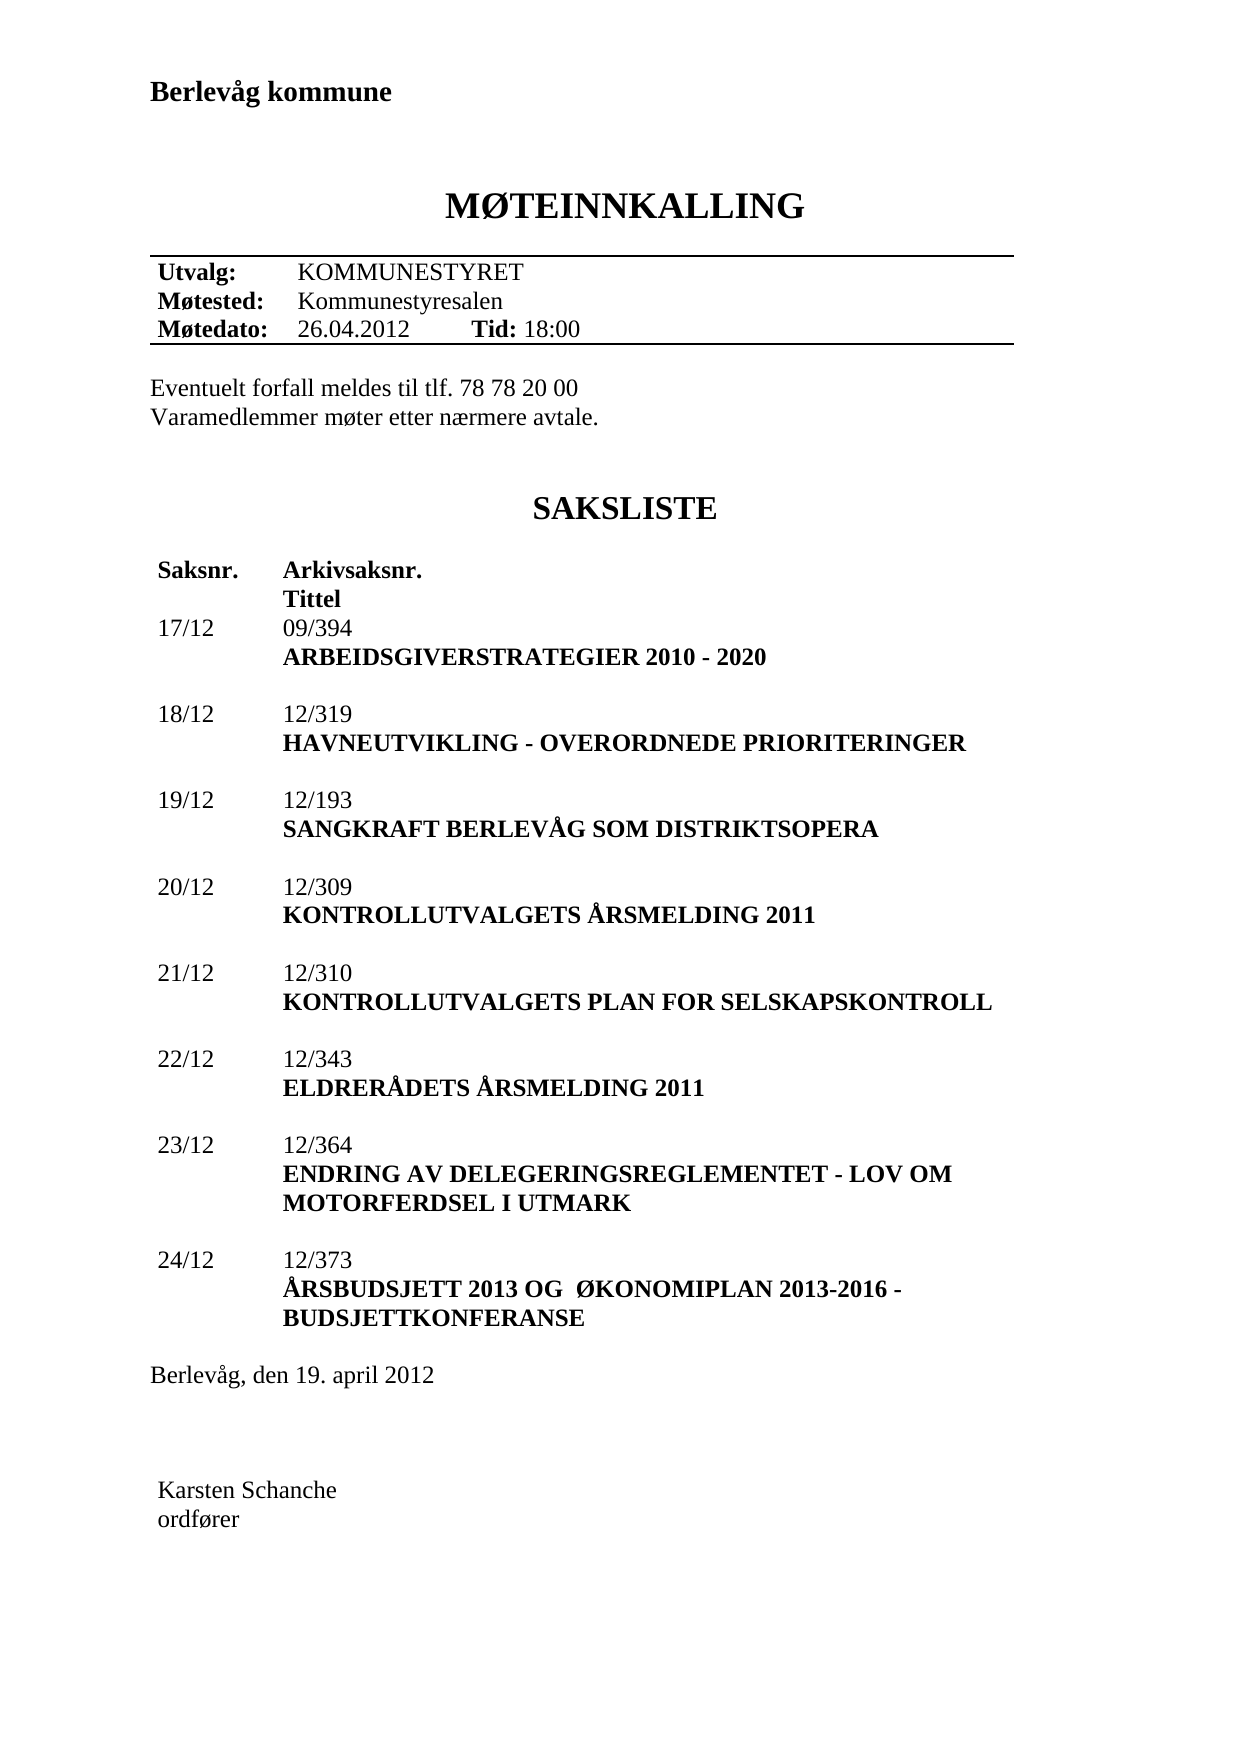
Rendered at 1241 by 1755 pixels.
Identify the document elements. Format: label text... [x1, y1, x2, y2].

table_header 12/319 [275, 699, 615, 728]
table_header [615, 1131, 1028, 1159]
table_header 12/373 [275, 1246, 615, 1274]
table_header [1029, 958, 1115, 987]
table_header [615, 786, 1028, 814]
table_cell Tid: 18:00 [464, 315, 1014, 343]
table_header 21/12 [150, 958, 275, 987]
table_header [615, 699, 1028, 728]
table_cell [150, 1159, 275, 1217]
table_cell [150, 1073, 275, 1102]
table_cell Møtedato: [150, 315, 290, 343]
table_header [615, 872, 1028, 901]
table_cell [1029, 584, 1115, 613]
table_header 12/364 [275, 1131, 615, 1159]
text MØTEINNKALLING [150, 183, 1100, 227]
table_header 19/12 [150, 786, 275, 814]
table_cell [1029, 901, 1115, 929]
table_cell [1029, 1159, 1115, 1217]
table_cell KONTROLLUTVALGETS PLAN FOR SELSKAPSKONTROLL [275, 987, 1028, 1016]
table_cell ARBEIDSGIVERSTRATEGIER 2010 - 2020 [275, 642, 1028, 671]
table_cell [1029, 1073, 1115, 1102]
text Eventuelt forfall meldes til tlf. 78 78 20 00 [150, 373, 1100, 402]
table_header [1029, 1131, 1115, 1159]
table_header 23/12 [150, 1131, 275, 1159]
table_cell [1029, 1274, 1115, 1332]
table_header [615, 1044, 1028, 1073]
table_cell [150, 901, 275, 929]
table_cell [150, 642, 275, 671]
table_cell [1029, 814, 1115, 843]
table_header [1029, 556, 1115, 584]
table_cell KONTROLLUTVALGETS ÅRSMELDING 2011 [275, 901, 1028, 929]
table_cell SANGKRAFT BERLEVÅG SOM DISTRIKTSOPERA [275, 814, 1028, 843]
table_header Karsten Schanche ordfører [150, 1476, 777, 1533]
table_cell [150, 1274, 275, 1332]
table_header [615, 958, 1028, 987]
text SAKSLISTE [150, 488, 1100, 527]
table_cell [615, 613, 1028, 642]
table_header 12/193 [275, 786, 615, 814]
table_header [1029, 786, 1115, 814]
table_cell [1029, 613, 1115, 642]
table_header [778, 1476, 1115, 1533]
table_cell Tittel [275, 584, 1028, 613]
table_cell [150, 814, 275, 843]
table_header 24/12 [150, 1246, 275, 1274]
table_cell Kommunestyresalen [290, 286, 1014, 314]
table_cell ELDRERÅDETS ÅRSMELDING 2011 [275, 1073, 1028, 1102]
table_header Kommunestyret [290, 257, 1014, 286]
table_header Saksnr. [150, 556, 275, 584]
table_cell [150, 728, 275, 757]
text Varamedlemmer møter etter nærmere avtale. [150, 402, 1100, 431]
table_header 22/12 [150, 1044, 275, 1073]
table_header [1029, 1246, 1115, 1274]
text Berlevåg, den 19. april 2012 [150, 1361, 1100, 1389]
table_cell ENDRING AV DELEGERINGSREGLEMENTET - LOV OM MOTORFERDSEL I UTMARK [275, 1159, 1028, 1217]
table_header 12/310 [275, 958, 615, 987]
table_cell [1029, 728, 1115, 757]
table_cell [150, 584, 275, 613]
table_header [1029, 872, 1115, 901]
table_cell [1029, 642, 1115, 671]
table_cell ÅRSBUDSJETT 2013 OG ØKONOMIPLAN 2013-2016 - BUDSJETTKONFERANSE [275, 1274, 1028, 1332]
table_header 12/309 [275, 872, 615, 901]
table_header 18/12 [150, 699, 275, 728]
table_cell 26.04.2012 [290, 315, 464, 343]
table_header 12/343 [275, 1044, 615, 1073]
table_cell 09/394 [275, 613, 615, 642]
table_cell Møtested: [150, 286, 290, 314]
table_header Utvalg: [150, 257, 290, 286]
table_header [615, 556, 1028, 584]
table_header [615, 1246, 1028, 1274]
table_cell HAVNEUTVIKLING - OVERORDNEDE PRIORITERINGER [275, 728, 1028, 757]
table_header [1029, 1044, 1115, 1073]
table_header Arkivsaksnr. [275, 556, 615, 584]
table_cell [150, 987, 275, 1016]
table_cell [1029, 987, 1115, 1016]
table_header [1029, 699, 1115, 728]
table_cell 17/12 [150, 613, 275, 642]
table_header 20/12 [150, 872, 275, 901]
